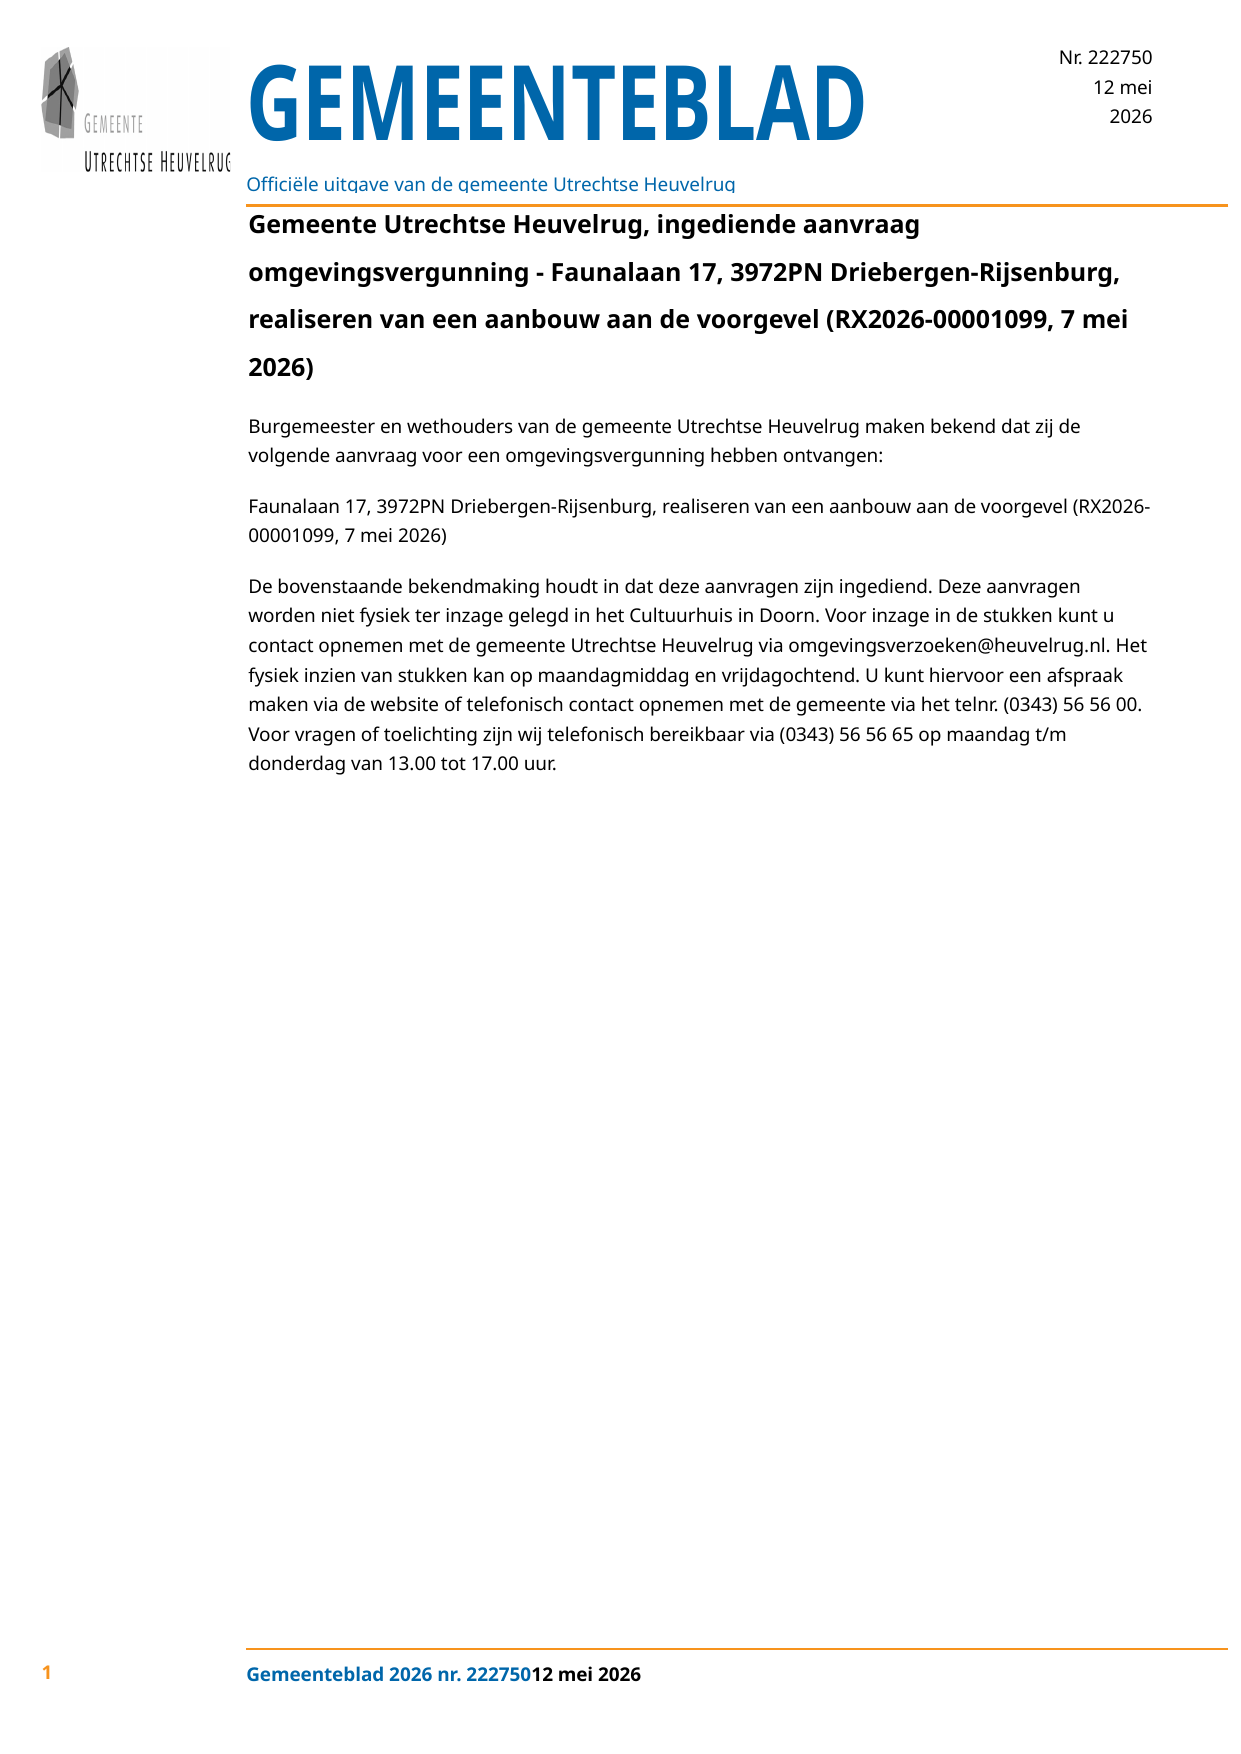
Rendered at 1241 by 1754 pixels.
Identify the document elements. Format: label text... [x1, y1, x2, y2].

text De bovenstaande bekendmaking houdt in dat deze aanvragen zijn ingediend. Deze aanvragen worden niet fysiek ter inzage gelegd in het Cultuurhuis in Doorn. Voor inzage in de stukken kunt u contact opnemen met de gemeente Utrechtse Heuvelrug via omgevingsverzoeken@heuvelrug.nl. Het fysiek inzien van stukken kan op maandagmiddag en vrijdagochtend. U kunt hiervoor een afspraak maken via de website of telefonisch contact opnemen met de gemeente via het telnr. (0343) 56 56 00. Voor vragen of toelichting zijn wij telefonisch bereikbaar via (0343) 56 56 65 op maandag t/m donderdag van 13.00 tot 17.00 uur. [248, 573, 1152, 776]
text Burgemeester en wethouders van de gemeente Utrechtse Heuvelrug maken bekend dat zij de volgende aanvraag voor een omgevingsvergunning hebben ontvangen: [248, 413, 1152, 468]
text Gemeente Utrechtse Heuvelrug, ingediende aanvraag omgevingsvergunning - Faunalaan 17, 3972PN Driebergen-Rijsenburg, realiseren van een aanbouw aan de voorgevel (RX2026-00001099, 7 mei 2026) [248, 207, 1152, 384]
picture [41, 47, 231, 172]
text Faunalaan 17, 3972PN Driebergen-Rijsenburg, realiseren van een aanbouw aan de voorgevel (RX2026-00001099, 7 mei 2026) [248, 493, 1152, 548]
